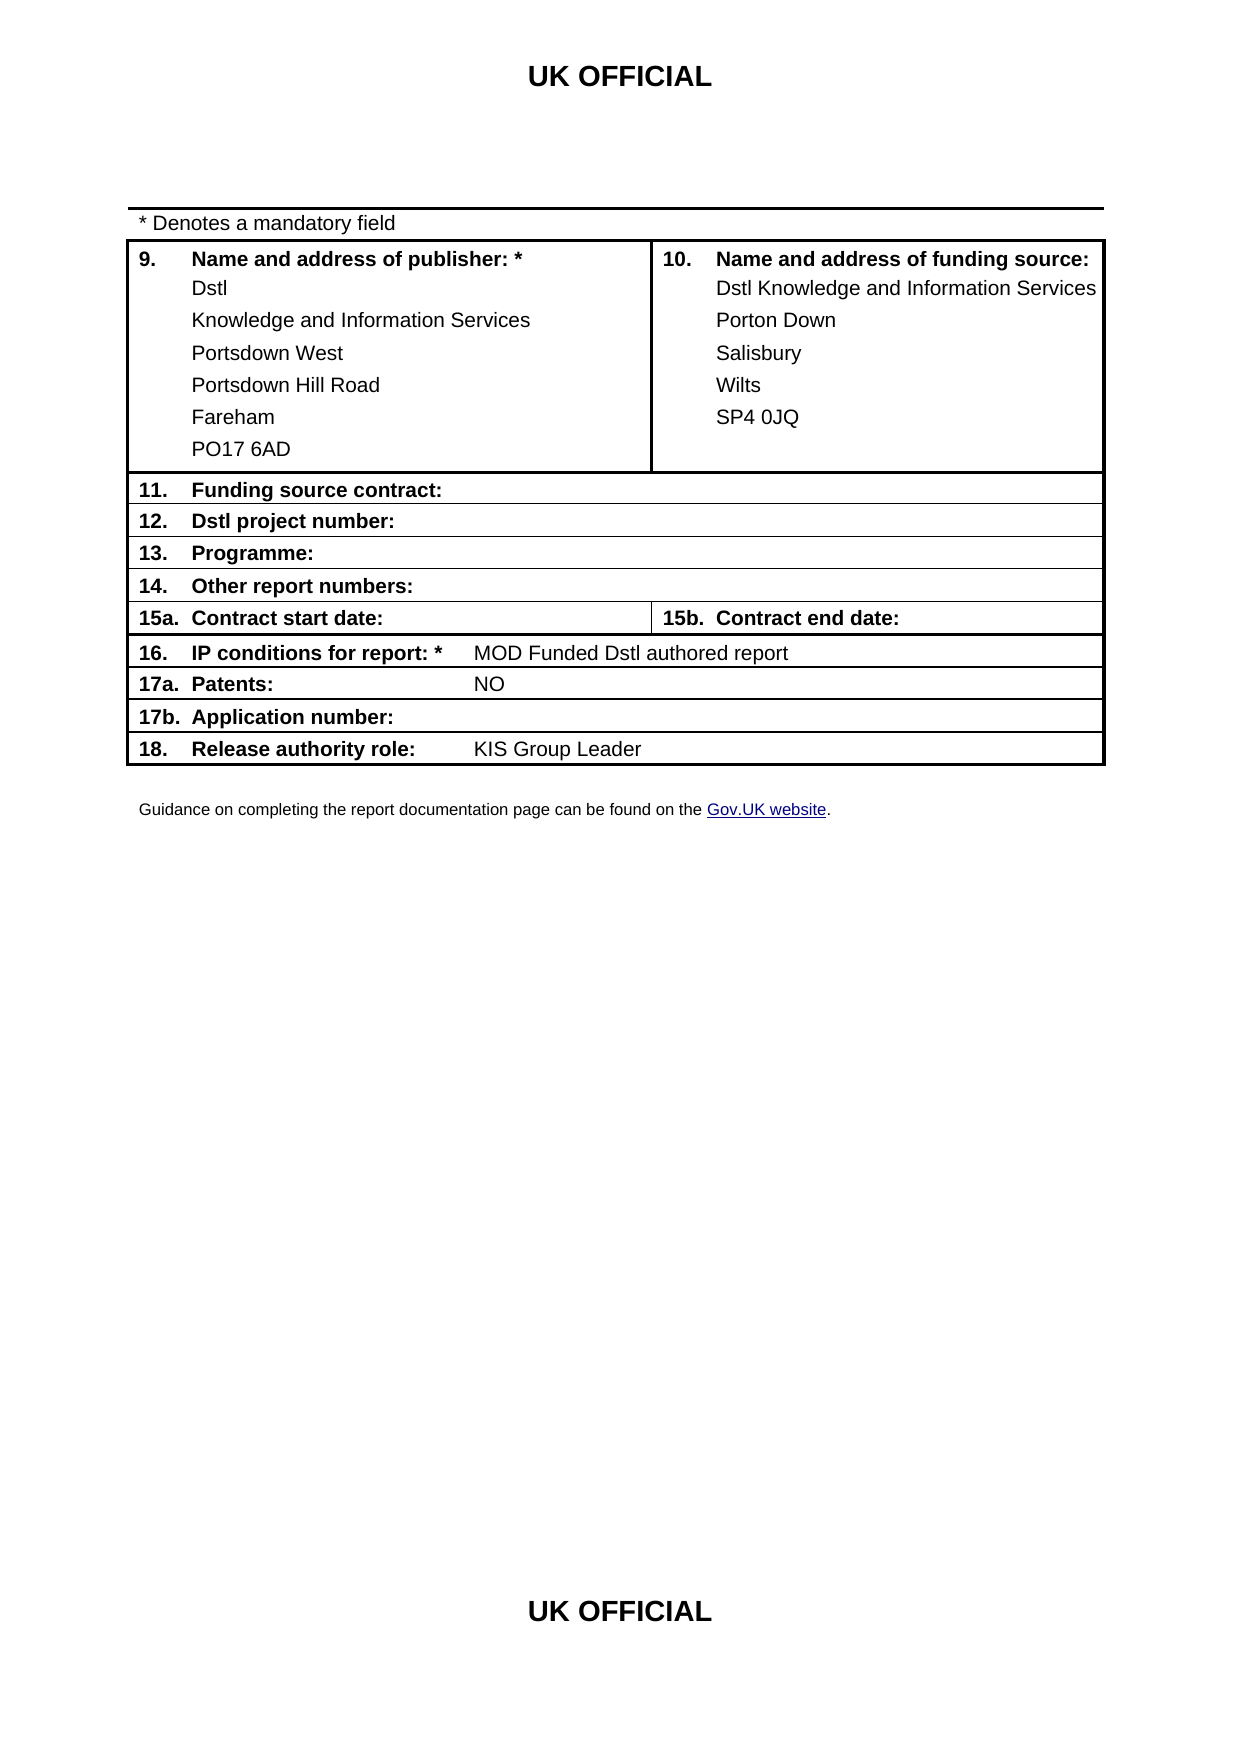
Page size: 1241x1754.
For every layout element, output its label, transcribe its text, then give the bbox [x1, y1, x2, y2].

table_cell 11. [129, 474, 191, 503]
table_cell [651, 824, 716, 856]
table_cell [474, 602, 651, 633]
table_cell [900, 824, 926, 856]
table_cell 14. [129, 569, 191, 601]
table_cell [333, 824, 404, 856]
table_cell [405, 824, 474, 856]
table_cell 13. [129, 537, 191, 568]
table_cell MOD Funded Dstl authored report [474, 636, 1102, 666]
table_cell Name and address of funding source: [716, 242, 1102, 272]
table_cell 12. [129, 504, 191, 536]
table_cell [474, 504, 1102, 536]
table_cell [474, 537, 1102, 568]
table_cell [128, 824, 191, 856]
table_cell [191, 824, 332, 856]
table_cell Programme: [191, 537, 474, 568]
table_cell [474, 569, 1102, 601]
table_cell 18. [129, 733, 191, 763]
table_cell NO [474, 668, 1102, 698]
table_cell [926, 602, 1102, 633]
table_cell [474, 700, 1102, 731]
table_cell 10. [653, 242, 716, 272]
table_cell IP conditions for report: * [191, 636, 474, 666]
table_cell [926, 824, 1104, 856]
table_cell Dstl Knowledge and Information Services Portsdown West Portsdown Hill Road Fareham PO17 6AD [191, 272, 650, 471]
table_cell Contract start date: [191, 602, 474, 633]
table_cell Other report numbers: [191, 569, 474, 601]
table_cell [474, 824, 546, 856]
table_cell 17b. [129, 700, 191, 731]
table_cell * Denotes a mandatory field [128, 210, 1104, 239]
table_cell Patents: [191, 668, 474, 698]
table_cell 15b. [652, 602, 716, 633]
table_cell Dstl project number: [191, 504, 474, 536]
table_cell [129, 272, 191, 471]
table_cell 16. [129, 636, 191, 666]
table_cell Dstl Knowledge and Information Services Porton Down Salisbury Wilts SP4 0JQ [716, 272, 1102, 471]
table_cell [653, 272, 716, 471]
table_cell 17a. [129, 668, 191, 698]
table_cell Name and address of publisher: * [191, 242, 650, 272]
table_cell [474, 474, 1102, 503]
table_cell [546, 824, 651, 856]
table_cell Funding source contract: [191, 474, 474, 503]
table_cell Guidance on completing the report documentation page can be found on the Gov.UK website. [128, 766, 1104, 823]
table_cell 9. [129, 242, 191, 272]
table_cell Application number: [191, 700, 474, 731]
table_cell Contract end date: [716, 602, 926, 633]
table_cell [716, 824, 900, 856]
table_cell 15a. [129, 602, 191, 633]
table_cell KIS Group Leader [474, 733, 1102, 763]
table_cell Release authority role: [191, 733, 474, 763]
